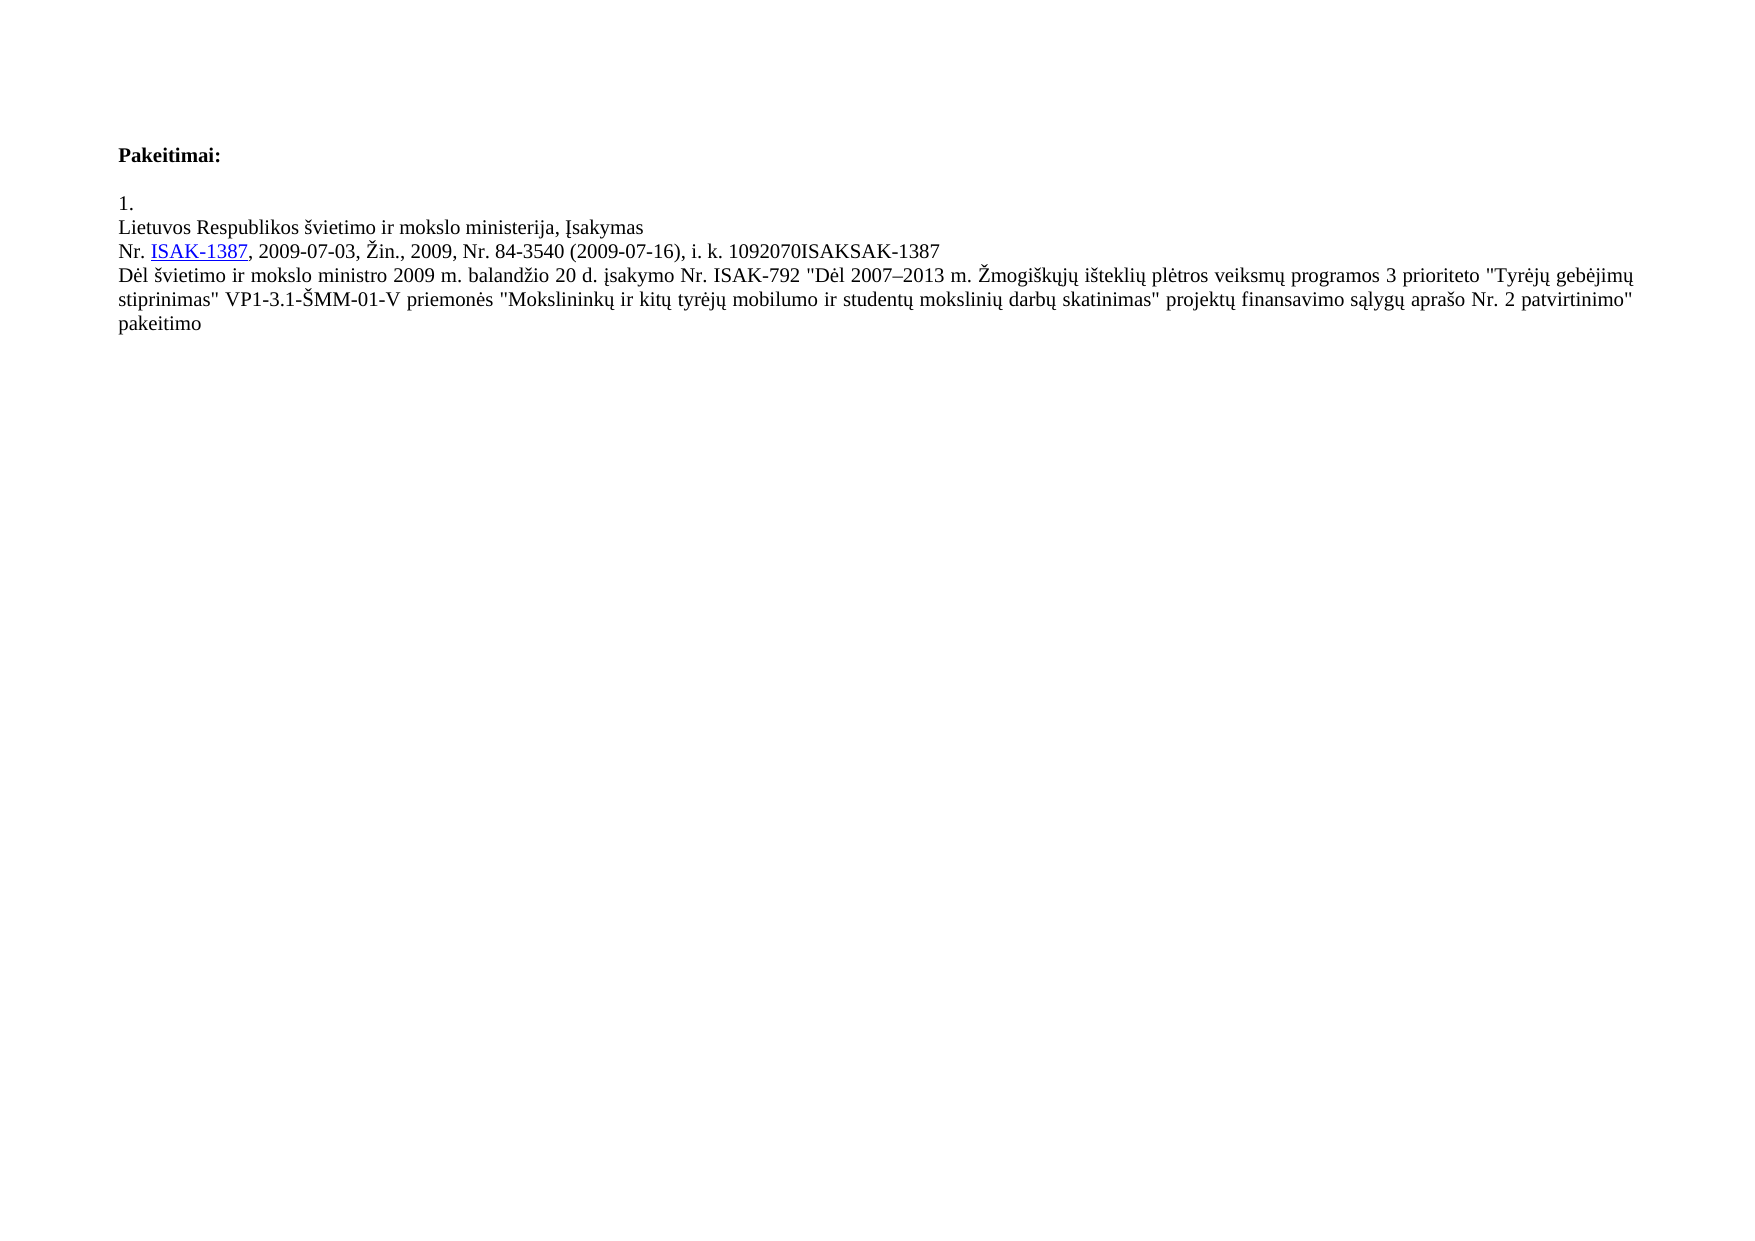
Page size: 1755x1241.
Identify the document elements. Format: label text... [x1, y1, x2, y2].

text 1. [118, 191, 1636, 215]
text Nr. ISAK-1387, 2009-07-03, Žin., 2009, Nr. 84-3540 (2009-07-16), i. k. 1092070ISAKSAK-1387 [118, 239, 1636, 263]
text Lietuvos Respublikos švietimo ir mokslo ministerija, Įsakymas [118, 215, 1636, 239]
text Pakeitimai: [118, 143, 1636, 167]
text Dėl švietimo ir mokslo ministro 2009 m. balandžio 20 d. įsakymo Nr. ISAK-792 "Dėl 2007–2013 m. Žmogiškųjų išteklių plėtros veiksmų programos 3 prioriteto "Tyrėjų gebėjimų stiprinimas" VP1-3.1-ŠMM-01-V priemonės "Mokslininkų ir kitų tyrėjų mobilumo ir studentų mokslinių darbų skatinimas" projektų finansavimo sąlygų aprašo Nr. 2 patvirtinimo" pakeitimo [118, 263, 1636, 335]
